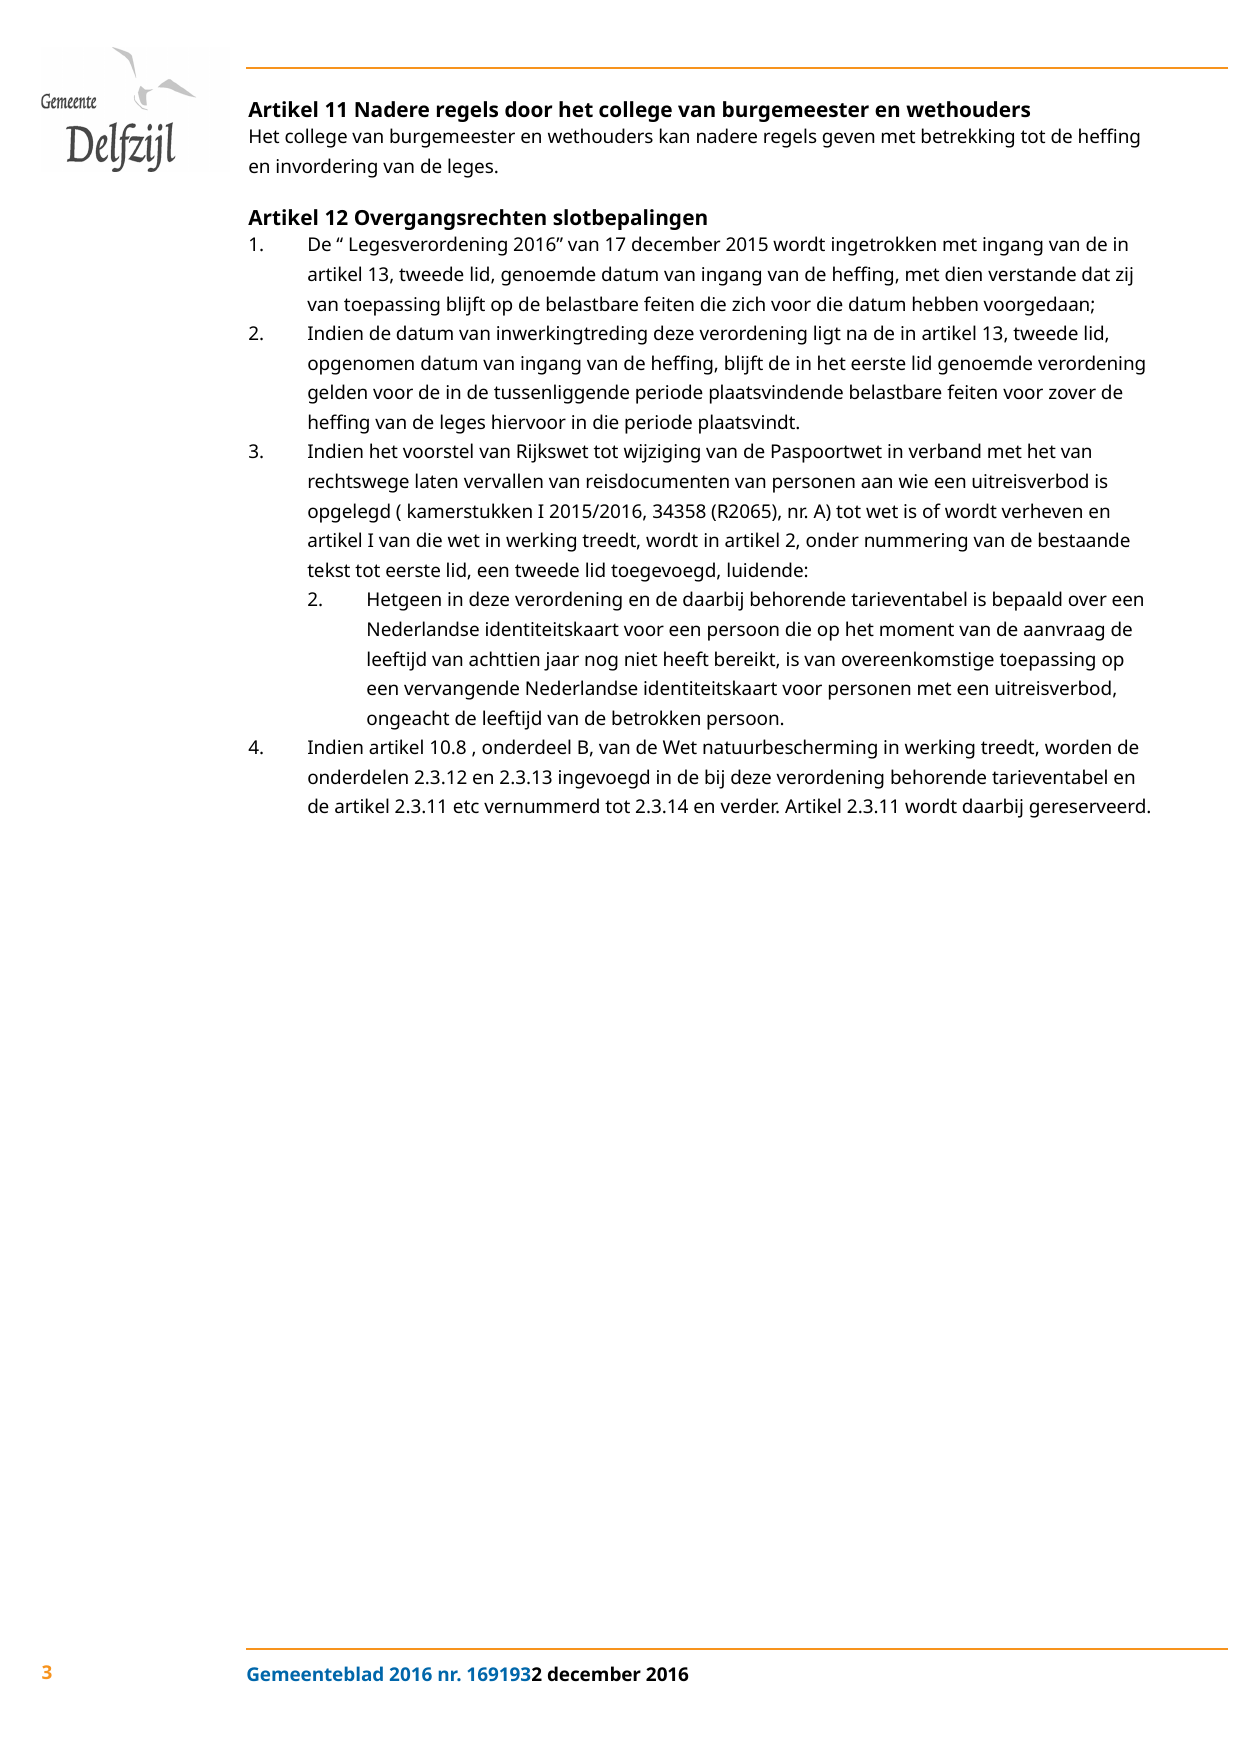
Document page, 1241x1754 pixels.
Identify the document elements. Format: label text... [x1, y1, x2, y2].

list Indien artikel 10.8 , onderdeel B, van de Wet natuurbescherming in werking treedt, worden de onderdelen 2.3.12 en 2.3.13 ingevoegd in de bij deze verordening behorende tarieventabel en de artikel 2.3.11 etc vernummerd tot 2.3.14 en verder. Artikel 2.3.11 wordt daarbij gereserveerd. [248, 734, 1152, 819]
list De “ Legesverordening 2016” van 17 december 2015 wordt ingetrokken met ingang van de in artikel 13, tweede lid, genoemde datum van ingang van de heffing, met dien verstande dat zij van toepassing blijft op de belastbare feiten die zich voor die datum hebben voorgedaan; [248, 232, 1152, 317]
list Hetgeen in deze verordening en de daarbij behorende tarieventabel is bepaald over een Nederlandse identiteitskaart voor een persoon die op het moment van de aanvraag de leeftijd van achttien jaar nog niet heeft bereikt, is van overeenkomstige toepassing op een vervangende Nederlandse identiteitskaart voor personen met een uitreisverbod, ongeacht de leeftijd van de betrokken persoon. [307, 587, 1152, 731]
text Artikel 12 Overgangsrechten slotbepalingen [248, 203, 1152, 232]
text Artikel 11 Nadere regels door het college van burgemeester en wethouders [248, 95, 1152, 123]
list Indien de datum van inwerkingtreding deze verordening ligt na de in artikel 13, tweede lid, opgenomen datum van ingang van de heffing, blijft de in het eerste lid genoemde verordening gelden voor de in de tussenliggende periode plaatsvindende belastbare feiten voor zover de heffing van de leges hiervoor in die periode plaatsvindt. [248, 320, 1152, 435]
list Indien het voorstel van Rijkswet tot wijziging van de Paspoortwet in verband met het van rechtswege laten vervallen van reisdocumenten van personen aan wie een uitreisverbod is opgelegd ( kamerstukken I 2015/2016, 34358 (R2065), nr. A) tot wet is of wordt verheven en artikel I van die wet in werking treedt, wordt in artikel 2, onder nummering van de bestaande tekst tot eerste lid, een tweede lid toegevoegd, luidende: [248, 439, 1152, 583]
picture [41, 47, 231, 172]
text Het college van burgemeester en wethouders kan nadere regels geven met betrekking tot de heffing en invordering van de leges. [248, 123, 1152, 178]
